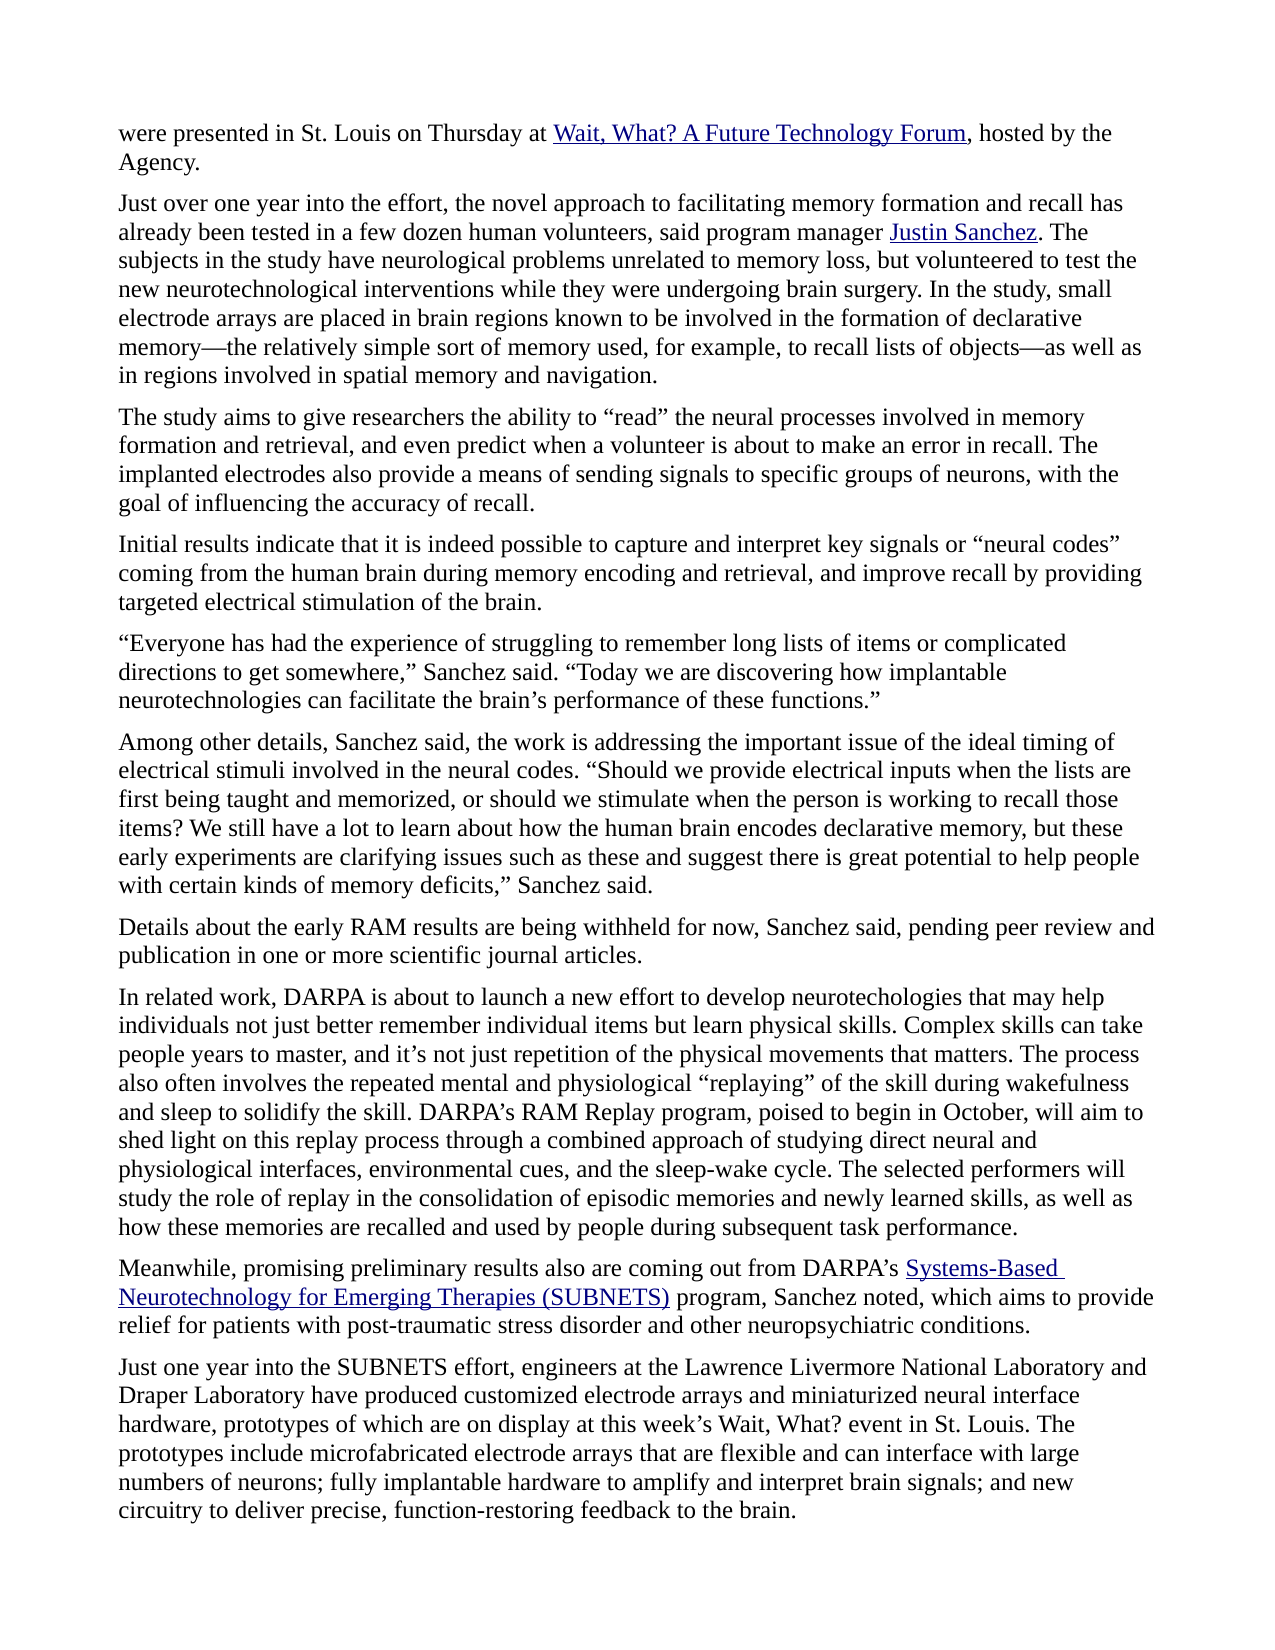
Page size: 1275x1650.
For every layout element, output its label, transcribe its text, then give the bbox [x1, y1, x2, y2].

text Among other details, Sanchez said, the work is addressing the important issue of the ideal timing of electrical stimuli involved in the neural codes. “Should we provide electrical inputs when the lists are first being taught and memorized, or should we stimulate when the person is working to recall those items? We still have a lot to learn about how the human brain encodes declarative memory, but these early experiments are clarifying issues such as these and suggest there is great potential to help people with certain kinds of memory deficits,” Sanchez said. [118, 727, 1157, 899]
text were presented in St. Louis on Thursday at Wait, What? A Future Technology Forum, hosted by the Agency. [118, 118, 1157, 176]
text Just over one year into the effort, the novel approach to facilitating memory formation and recall has already been tested in a few dozen human volunteers, said program manager Justin Sanchez. The subjects in the study have neurological problems unrelated to memory loss, but volunteered to test the new neurotechnological interventions while they were undergoing brain surgery. In the study, small electrode arrays are placed in brain regions known to be involved in the formation of declarative memory—the relatively simple sort of memory used, for example, to recall lists of objects—as well as in regions involved in spatial memory and navigation. [118, 188, 1157, 389]
text Details about the early RAM results are being withheld for now, Sanchez said, pending peer review and publication in one or more scientific journal articles. [118, 912, 1157, 969]
text “Everyone has had the experience of struggling to remember long lists of items or complicated directions to get somewhere,” Sanchez said. “Today we are discovering how implantable neurotechnologies can facilitate the brain’s performance of these functions.” [118, 628, 1157, 714]
text Initial results indicate that it is indeed possible to capture and interpret key signals or “neural codes” coming from the human brain during memory encoding and retrieval, and improve recall by providing targeted electrical stimulation of the brain. [118, 529, 1157, 616]
text In related work, DARPA is about to launch a new effort to develop neurotechologies that may help individuals not just better remember individual items but learn physical skills. Complex skills can take people years to master, and it’s not just repetition of the physical movements that matters. The process also often involves the repeated mental and physiological “replaying” of the skill during wakefulness and sleep to solidify the skill. DARPA’s RAM Replay program, poised to begin in October, will aim to shed light on this replay process through a combined approach of studying direct neural and physiological interfaces, environmental cues, and the sleep-wake cycle. The selected performers will study the role of replay in the consolidation of episodic memories and newly learned skills, as well as how these memories are recalled and used by people during subsequent task performance. [118, 982, 1157, 1241]
text Just one year into the SUBNETS effort, engineers at the Lawrence Livermore National Laboratory and Draper Laboratory have produced customized electrode arrays and miniaturized neural interface hardware, prototypes of which are on display at this week’s Wait, What? event in St. Louis. The prototypes include microfabricated electrode arrays that are flexible and can interface with large numbers of neurons; fully implantable hardware to amplify and interpret brain signals; and new circuitry to deliver precise, function-restoring feedback to the brain. [118, 1352, 1157, 1524]
text Meanwhile, promising preliminary results also are coming out from DARPA’s Systems-Based Neurotechnology for Emerging Therapies (SUBNETS) program, Sanchez noted, which aims to provide relief for patients with post-traumatic stress disorder and other neuropsychiatric conditions. [118, 1253, 1157, 1339]
text The study aims to give researchers the ability to “read” the neural processes involved in memory formation and retrieval, and even predict when a volunteer is about to make an error in recall. The implanted electrodes also provide a means of sending signals to specific groups of neurons, with the goal of influencing the accuracy of recall. [118, 402, 1157, 517]
